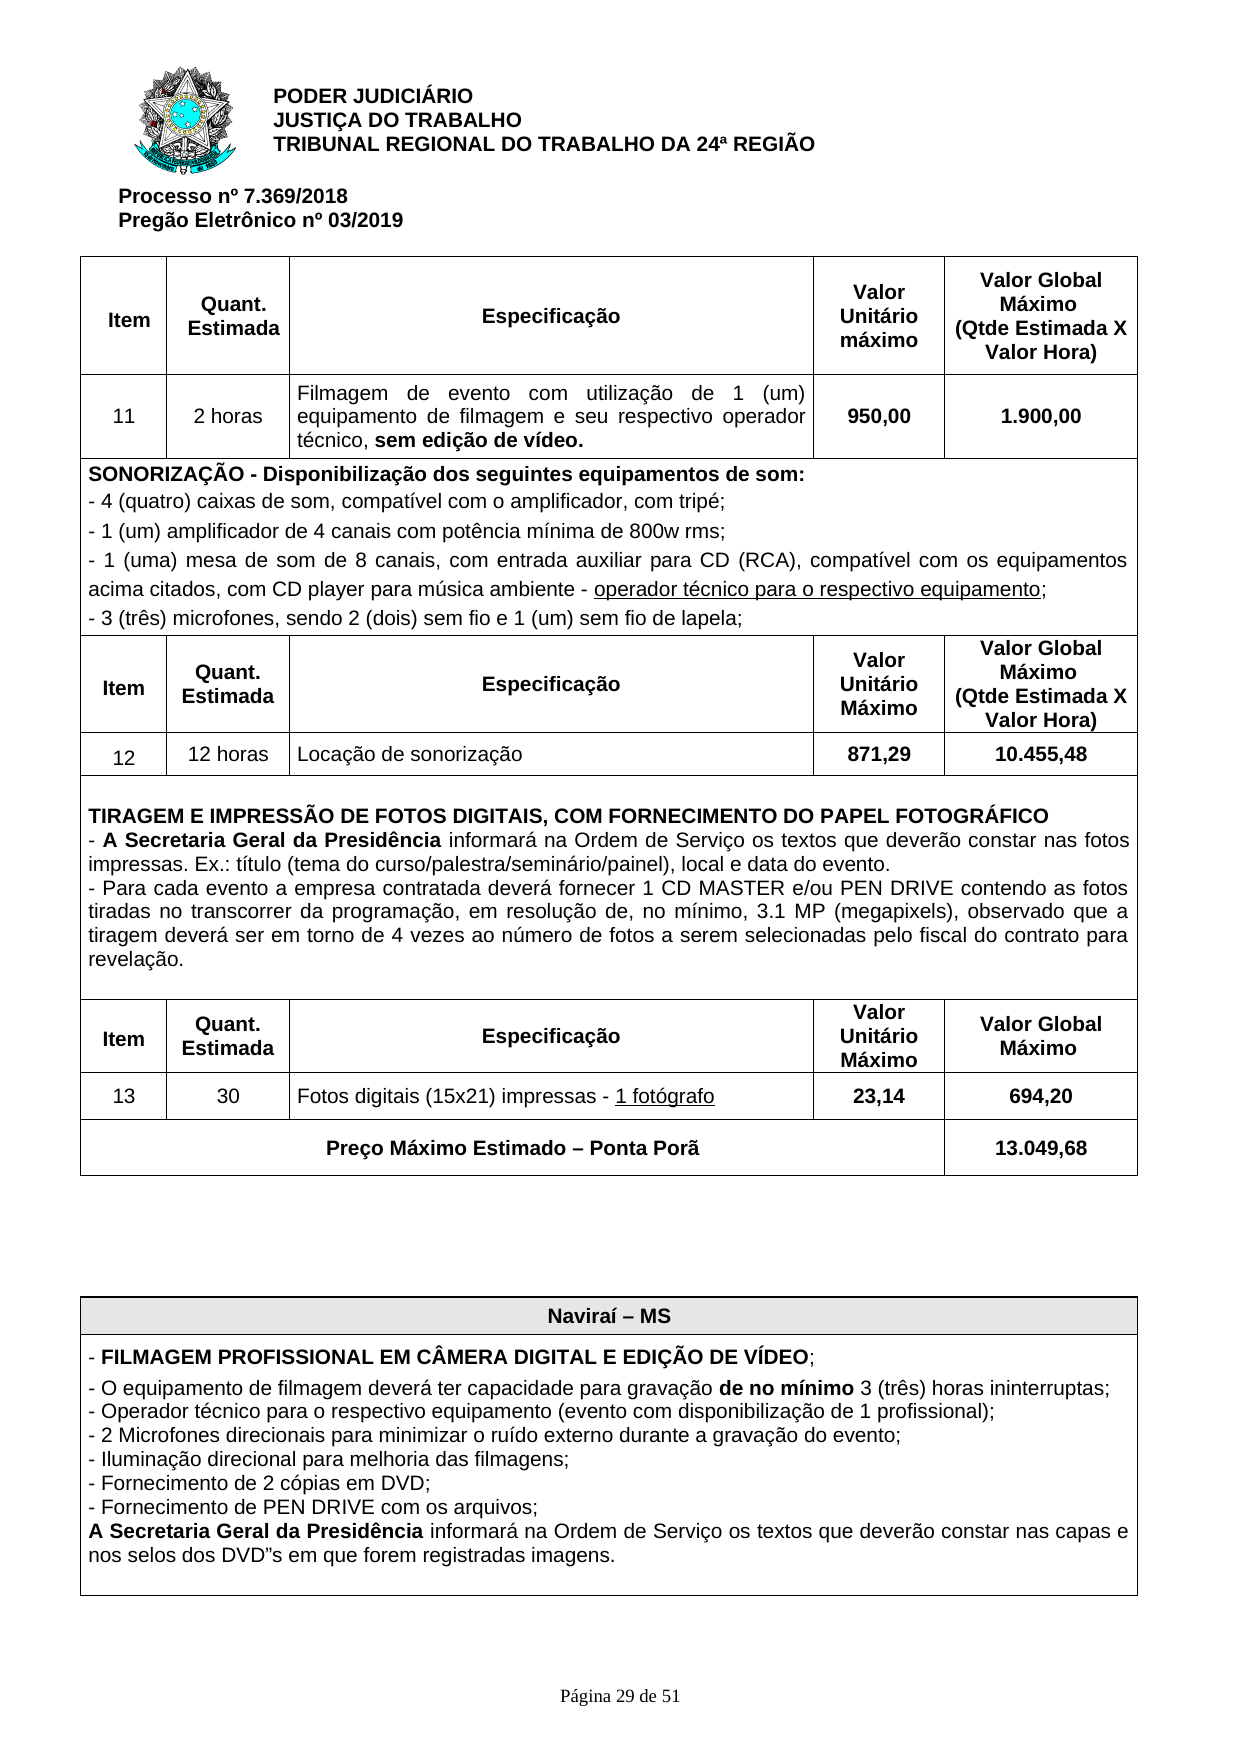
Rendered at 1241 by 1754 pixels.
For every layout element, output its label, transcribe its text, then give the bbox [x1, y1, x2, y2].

table_cell Valor Global Máximo (Qtde Estimada X Valor Hora) [945, 257, 1137, 374]
table_cell SONORIZAÇÃO - Disponibilização dos seguintes equipamentos de som: - 4 (quatro) caixas de som, compatível com o amplificador, com tripé; - 1 (um) amplificador de 4 canais com potência mínima de 800w rms; - 1 (uma) mesa de som de 8 canais, com entrada auxiliar para CD (RCA), compatível com os equipamentos acima citados, com CD player para música ambiente - operador técnico para o respectivo equipamento; - 3 (três) microfones, sendo 2 (dois) sem fio e 1 (um) sem fio de lapela; [81, 459, 1137, 635]
table_header Naviraí – MS [81, 1298, 1137, 1334]
table_cell 950,00 [814, 375, 944, 457]
table_cell Quant. Estimada [167, 1000, 289, 1072]
table_cell 1.900,00 [945, 375, 1137, 457]
table_cell Especificação [290, 1000, 813, 1072]
table_cell Item [81, 1000, 166, 1072]
table_cell 10.455,48 [945, 733, 1137, 775]
table_cell 30 [167, 1073, 289, 1119]
table_cell Valor Global Máximo [945, 1000, 1137, 1072]
table_cell Item [81, 636, 166, 732]
table_cell 694,20 [945, 1073, 1137, 1119]
table_cell Preço Máximo Estimado – Ponta Porã [81, 1120, 944, 1175]
table_cell Fotos digitais (15x21) impressas - 1 fotógrafo [290, 1073, 813, 1119]
table_cell 13 [81, 1073, 166, 1119]
table_cell 12 horas [167, 733, 289, 775]
table_cell Filmagem de evento com utilização de 1 (um) equipamento de filmagem e seu respectivo operador técnico, sem edição de vídeo. [290, 375, 813, 457]
table_cell Item [81, 257, 166, 374]
table_cell 13.049,68 [945, 1120, 1137, 1175]
table_cell Valor Global Máximo (Qtde Estimada X Valor Hora) [945, 636, 1137, 732]
table_cell Especificação [290, 636, 813, 732]
table_cell TIRAGEM E IMPRESSÃO DE FOTOS DIGITAIS, COM FORNECIMENTO DO PAPEL FOTOGRÁFICO - A Secretaria Geral da Presidência informará na Ordem de Serviço os textos que deverão constar nas fotos impressas. Ex.: título (tema do curso/palestra/seminário/painel), local e data do evento. - Para cada evento a empresa contratada deverá fornecer 1 CD MASTER e/ou PEN DRIVE contendo as fotos tiradas no transcorrer da programação, em resolução de, no mínimo, 3.1 MP (megapixels), observado que a tiragem deverá ser em torno de 4 vezes ao número de fotos a serem selecionadas pelo fiscal do contrato para revelação. [81, 776, 1137, 999]
table_cell 871,29 [814, 733, 944, 775]
table_cell Especificação [290, 257, 813, 374]
table_cell 2 horas [167, 375, 289, 457]
table_cell Valor Unitário Máximo [814, 636, 944, 732]
table_cell Quant. Estimada [167, 636, 289, 732]
table_cell 12 [81, 733, 166, 775]
picture [133, 66, 238, 175]
table_cell Valor Unitário máximo [814, 257, 944, 374]
table_cell - FILMAGEM PROFISSIONAL EM CÂMERA DIGITAL E EDIÇÃO DE VÍDEO; - O equipamento de filmagem deverá ter capacidade para gravação de no mínimo 3 (três) horas ininterruptas; - Operador técnico para o respectivo equipamento (evento com disponibilização de 1 profissional); - 2 Microfones direcionais para minimizar o ruído externo durante a gravação do evento; - Iluminação direcional para melhoria das filmagens; - Fornecimento de 2 cópias em DVD; - Fornecimento de PEN DRIVE com os arquivos; A Secretaria Geral da Presidência informará na Ordem de Serviço os textos que deverão constar nas capas e nos selos dos DVD”s em que forem registradas imagens. [81, 1335, 1137, 1595]
table_cell Locação de sonorização [290, 733, 813, 775]
table_cell Valor Unitário Máximo [814, 1000, 944, 1072]
table_cell Quant. Estimada [167, 257, 289, 374]
table_cell 23,14 [814, 1073, 944, 1119]
table_cell 11 [81, 375, 166, 457]
